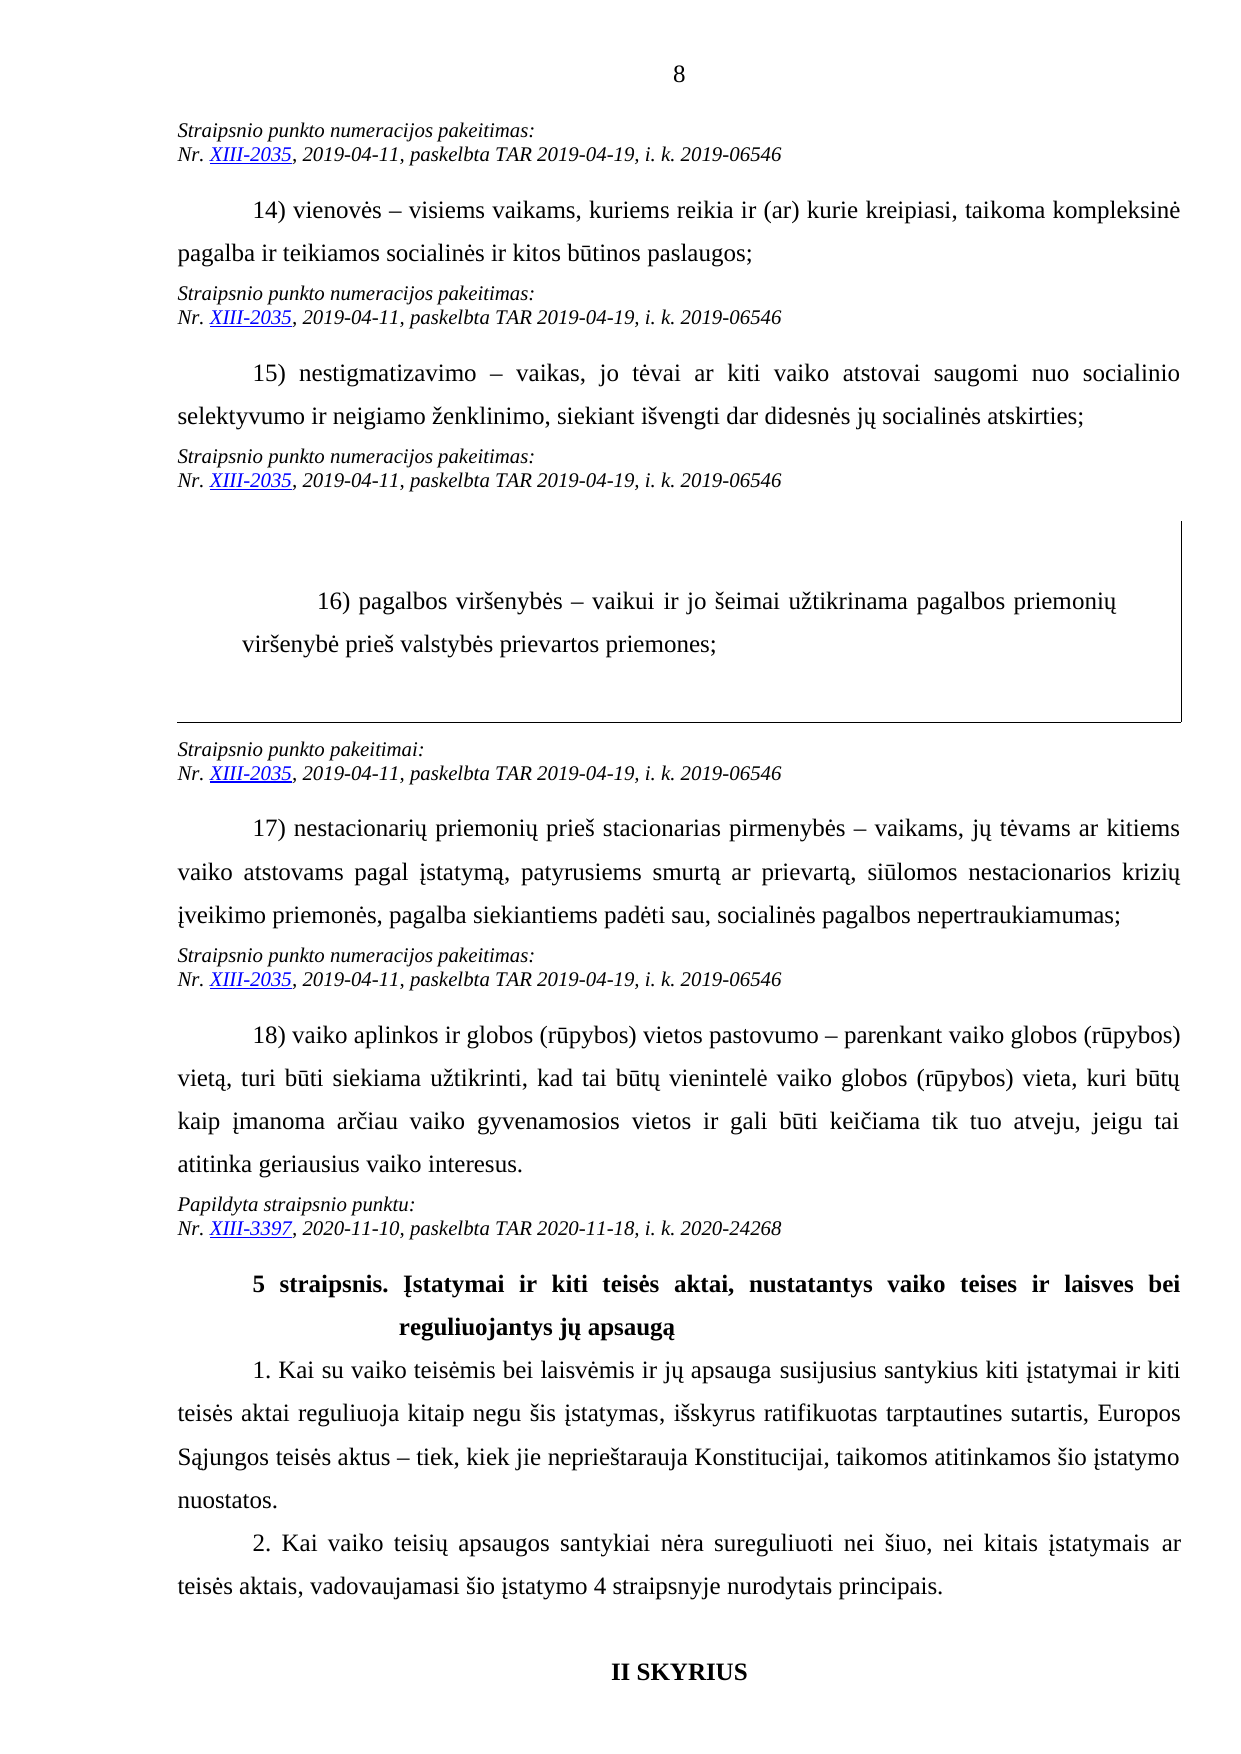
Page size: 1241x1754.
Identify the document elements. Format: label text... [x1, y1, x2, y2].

text Straipsnio punkto numeracijos pakeitimas: [177, 444, 1181, 468]
text Nr. XIII-3397, 2020-11-10, paskelbta TAR 2020-11-18, i. k. 2020-24268 [177, 1216, 1181, 1240]
text Nr. XIII-2035, 2019-04-11, paskelbta TAR 2019-04-19, i. k. 2019-06546 [177, 967, 1181, 991]
text II SKYRIUS [177, 1657, 1181, 1686]
text Straipsnio punkto pakeitimai: [177, 737, 1181, 761]
text Nr. XIII-2035, 2019-04-11, paskelbta TAR 2019-04-19, i. k. 2019-06546 [177, 142, 1181, 166]
text Straipsnio punkto numeracijos pakeitimas: [177, 118, 1181, 142]
text Papildyta straipsnio punktu: [177, 1192, 1181, 1216]
text Nr. XIII-2035, 2019-04-11, paskelbta TAR 2019-04-19, i. k. 2019-06546 [177, 468, 1181, 492]
text 2. Kai vaiko teisių apsaugos santykiai nėra sureguliuoti nei šiuo, nei kitais įstatymais ar teisės aktais, vadovaujamasi šio įstatymo 4 straipsnyje nurodytais principais. [177, 1528, 1181, 1600]
text 1. Kai su vaiko teisėmis bei laisvėmis ir jų apsauga susijusius santykius kiti įstatymai ir kiti teisės aktai reguliuoja kitaip negu šis įstatymas, išskyrus ratifikuotas tarptautines sutartis, Europos Sąjungos teisės aktus – tiek, kiek jie neprieštarauja Konstitucijai, taikomos atitinkamos šio įstatymo nuostatos. [177, 1355, 1181, 1513]
text Straipsnio punkto numeracijos pakeitimas: [177, 281, 1181, 305]
text 5 straipsnis. Įstatymai ir kiti teisės aktai, nustatantys vaiko teises ir laisves bei reguliuojantys jų apsaugą [252, 1269, 1181, 1341]
text 17) nestacionarių priemonių prieš stacionarias pirmenybės – vaikams, jų tėvams ar kitiems vaiko atstovams pagal įstatymą, patyrusiems smurtą ar prievartą, siūlomos nestacionarios krizių įveikimo priemonės, pagalba siekiantiems padėti sau, socialinės pagalbos nepertraukiamumas; [177, 813, 1181, 928]
text Nr. XIII-2035, 2019-04-11, paskelbta TAR 2019-04-19, i. k. 2019-06546 [177, 761, 1181, 785]
text 16) pagalbos viršenybės – vaikui ir jo šeimai užtikrinama pagalbos priemonių viršenybė prieš valstybės prievartos priemones; [177, 521, 1181, 722]
text 14) vienovės – visiems vaikams, kuriems reikia ir (ar) kurie kreipiasi, taikoma kompleksinė pagalba ir teikiamos socialinės ir kitos būtinos paslaugos; [177, 195, 1181, 267]
text 18) vaiko aplinkos ir globos (rūpybos) vietos pastovumo – parenkant vaiko globos (rūpybos) vietą, turi būti siekiama užtikrinti, kad tai būtų vienintelė vaiko globos (rūpybos) vieta, kuri būtų kaip įmanoma arčiau vaiko gyvenamosios vietos ir gali būti keičiama tik tuo atveju, jeigu tai atitinka geriausius vaiko interesus. [177, 1020, 1181, 1178]
text Nr. XIII-2035, 2019-04-11, paskelbta TAR 2019-04-19, i. k. 2019-06546 [177, 305, 1181, 329]
text Straipsnio punkto numeracijos pakeitimas: [177, 943, 1181, 967]
text 15) nestigmatizavimo – vaikas, jo tėvai ar kiti vaiko atstovai saugomi nuo socialinio selektyvumo ir neigiamo ženklinimo, siekiant išvengti dar didesnės jų socialinės atskirties; [177, 358, 1181, 430]
